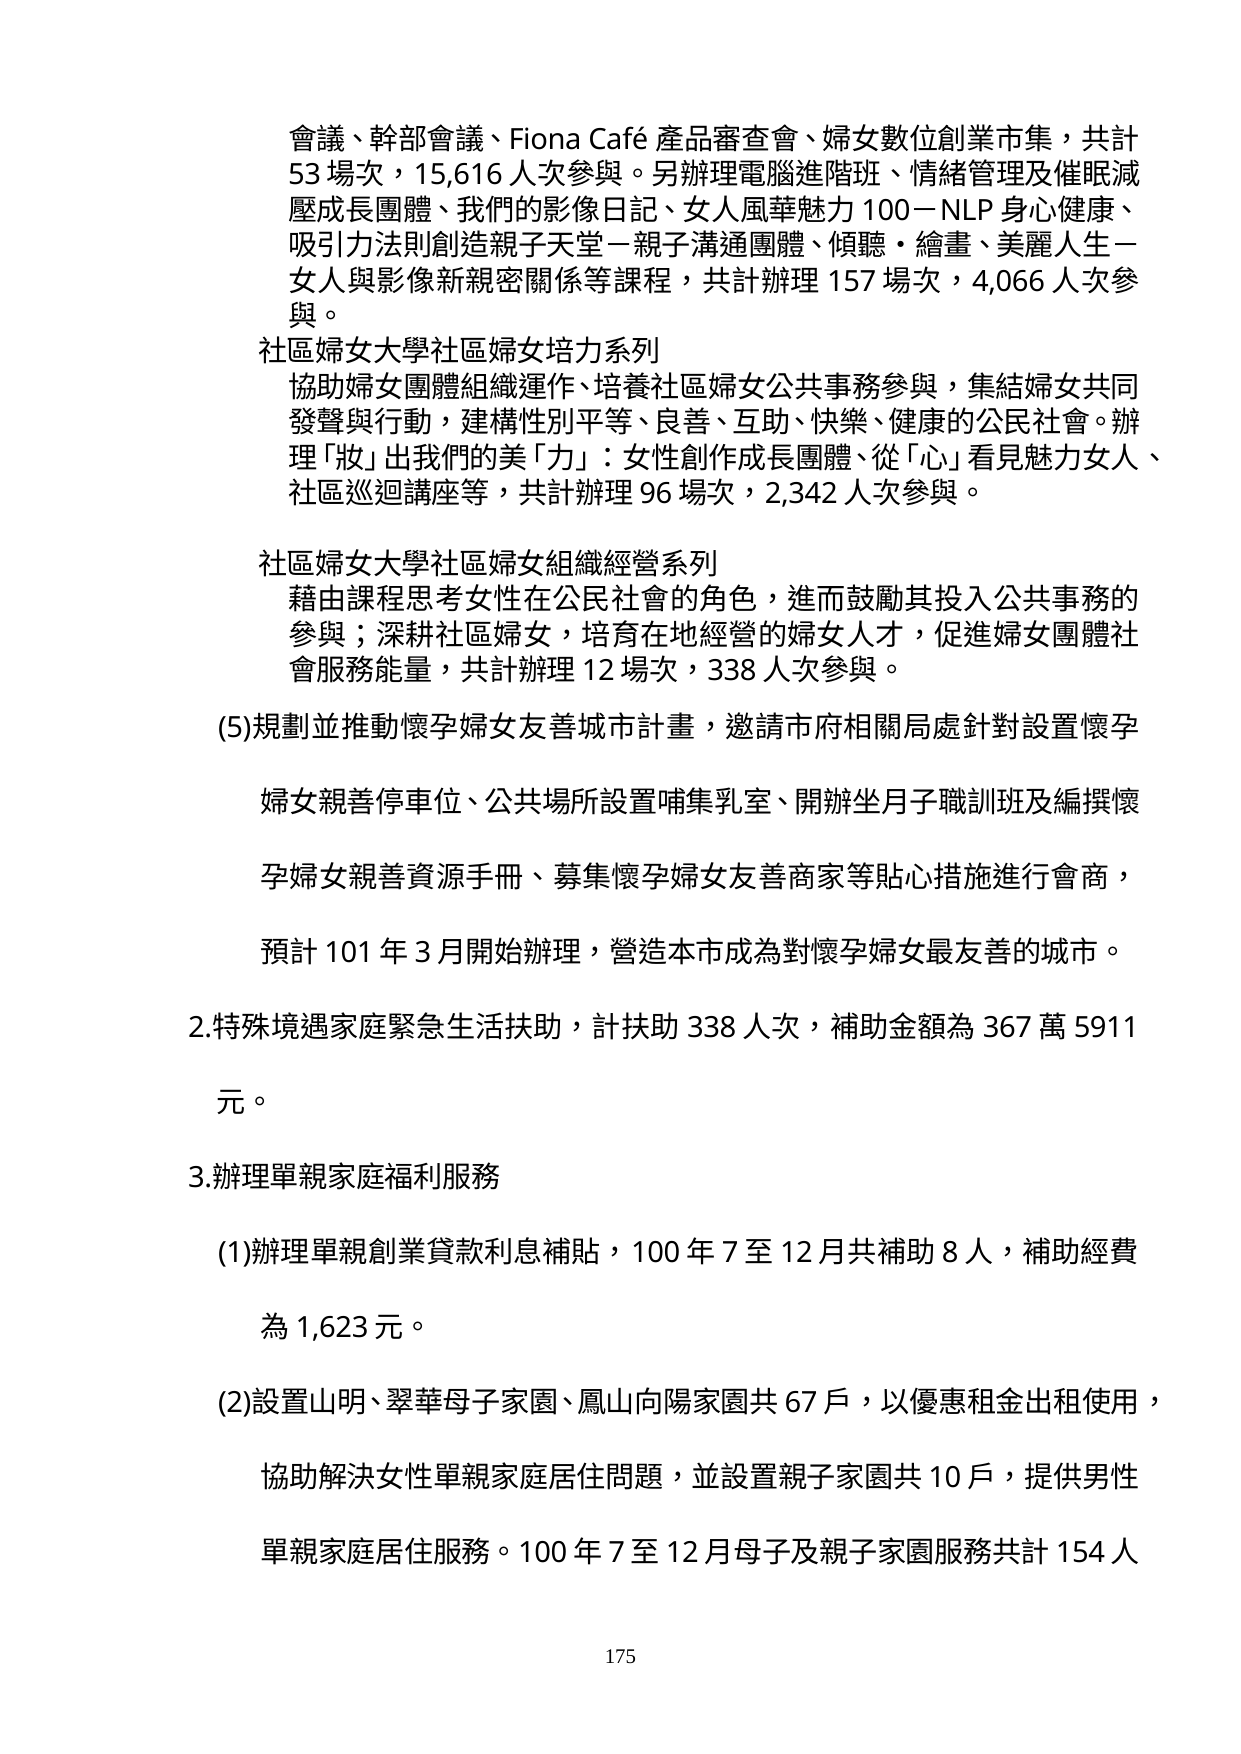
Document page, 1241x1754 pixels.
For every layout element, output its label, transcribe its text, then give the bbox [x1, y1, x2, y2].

text (1)辦理單親創業貸款利息補貼，100年7至12月共補助8人，補助經費為1,623元。 [218, 1213, 1140, 1363]
text 推動性別平等，促使婦女自我學習成長，到協助婦女團體組織運作、培養社區婦女公共事務參與，集結婦女共同發聲與行動，建構性別平等、良善、互助、快樂、健康的公民社會。辦理婦女數位創業社社員會議、幹部會議、Fiona Café 產品審查會、婦女數位創業市集，共計53場次，15,616人次參與。另辦理電腦進階班、情緒管理及催眠減壓成長團體、我們的影像日記、女人風華魅力100－NLP身心健康、吸引力法則創造親子天堂－親子溝通團體、傾聽‧繪畫、美麗人生－女人與影像新親密關係等課程，共計辦理157場次，4,066人次參與。 [288, 121, 1140, 333]
text (2)設置山明、翠華母子家園、鳳山向陽家園共67戶，以優惠租金出租使用，協助解決女性單親家庭居住問題，並設置親子家園共10戶，提供男性單親家庭居住服務。100年7至12月母子及親子家園服務共計154人次。 [218, 1363, 1140, 1588]
text 2.特殊境遇家庭緊急生活扶助，計扶助338人次，補助金額為367萬5911元。 [188, 988, 1140, 1138]
text 3.辦理單親家庭福利服務 [188, 1138, 1140, 1213]
text 社區婦女大學社區婦女培力系列 [258, 333, 1140, 369]
text (5)規劃並推動懷孕婦女友善城市計畫，邀請市府相關局處針對設置懷孕婦女親善停車位、公共場所設置哺集乳室、開辦坐月子職訓班及編撰懷孕婦女親善資源手冊、募集懷孕婦女友善商家等貼心措施進行會商，預計101年3月開始辦理，營造本市成為對懷孕婦女最友善的城市。 [218, 688, 1140, 988]
text 社區婦女大學社區婦女組織經營系列 [258, 546, 1140, 581]
text 藉由課程思考女性在公民社會的角色，進而鼓勵其投入公共事務的參與；深耕社區婦女，培育在地經營的婦女人才，促進婦女團體社會服務能量，共計辦理12場次，338人次參與。 [288, 581, 1140, 688]
text 協助婦女團體組織運作、培養社區婦女公共事務參與，集結婦女共同發聲與行動，建構性別平等、良善、互助、快樂、健康的公民社會。辦理「妝」出我們的美「力」：女性創作成長團體、從「心」看見魅力女人、社區巡迴講座等，共計辦理96場次，2,342人次參與。 [288, 369, 1140, 511]
